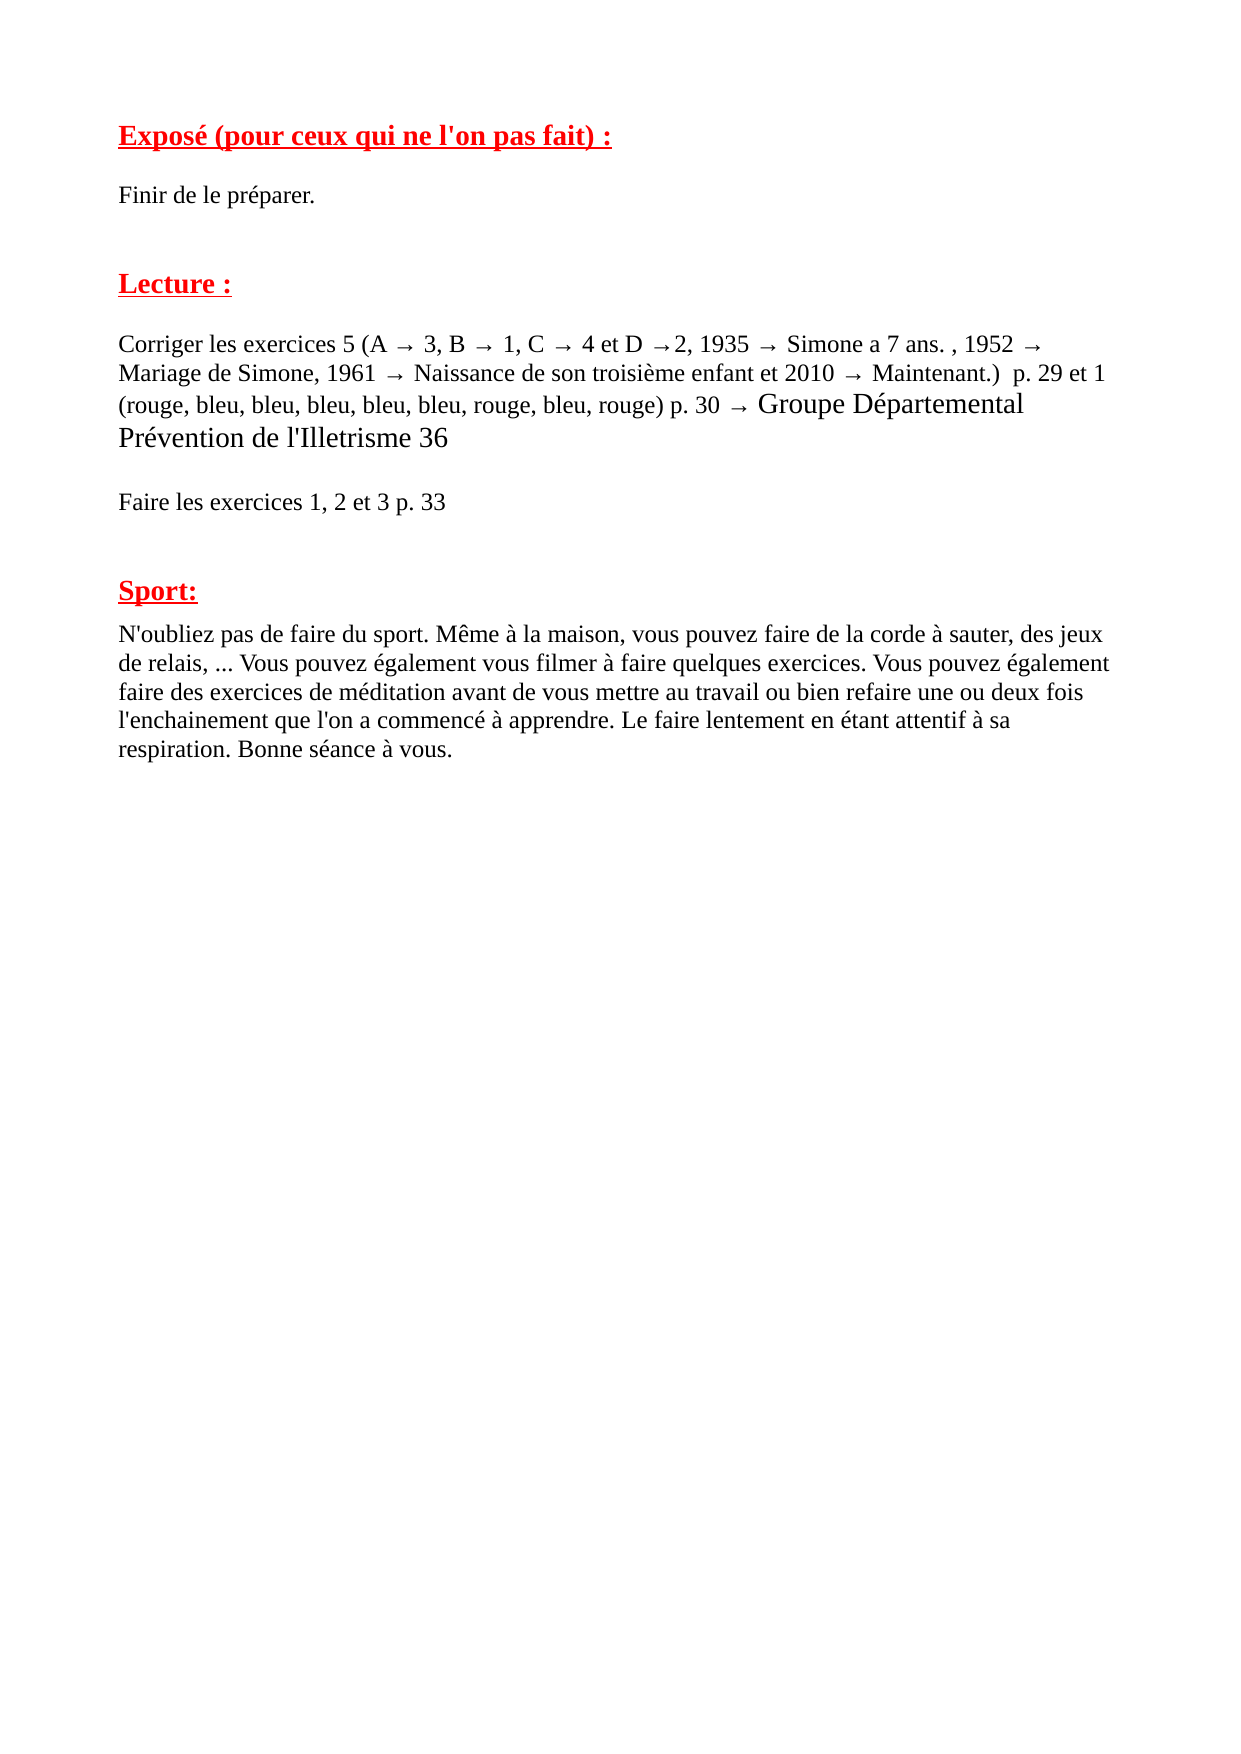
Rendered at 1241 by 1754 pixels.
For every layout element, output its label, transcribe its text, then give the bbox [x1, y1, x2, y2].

text Sport: [118, 573, 1122, 607]
text Finir de le préparer. [118, 180, 1122, 209]
text Faire les exercices 1, 2 et 3 p. 33 [118, 487, 1122, 516]
text Exposé (pour ceux qui ne l'on pas fait) : [118, 118, 1122, 152]
text Corriger les exercices 5 (A → 3, B → 1, C → 4 et D →2, 1935 → Simone a 7 ans. , 1952 → Mariage de Simone, 1961 → Naissance de son troisième enfant et 2010 → Maintenant.) p. 29 et 1 (rouge, bleu, bleu, bleu, bleu, bleu, rouge, bleu, rouge) p. 30 → Groupe Départemental Prévention de l'Illetrisme 36 [118, 329, 1122, 453]
text N'oubliez pas de faire du sport. Même à la maison, vous pouvez faire de la corde à sauter, des jeux de relais, ... Vous pouvez également vous filmer à faire quelques exercices. Vous pouvez également faire des exercices de méditation avant de vous mettre au travail ou bien refaire une ou deux fois l'enchainement que l'on a commencé à apprendre. Le faire lentement en étant attentif à sa respiration. Bonne séance à vous. [118, 619, 1122, 763]
text Lecture : [118, 267, 1122, 300]
